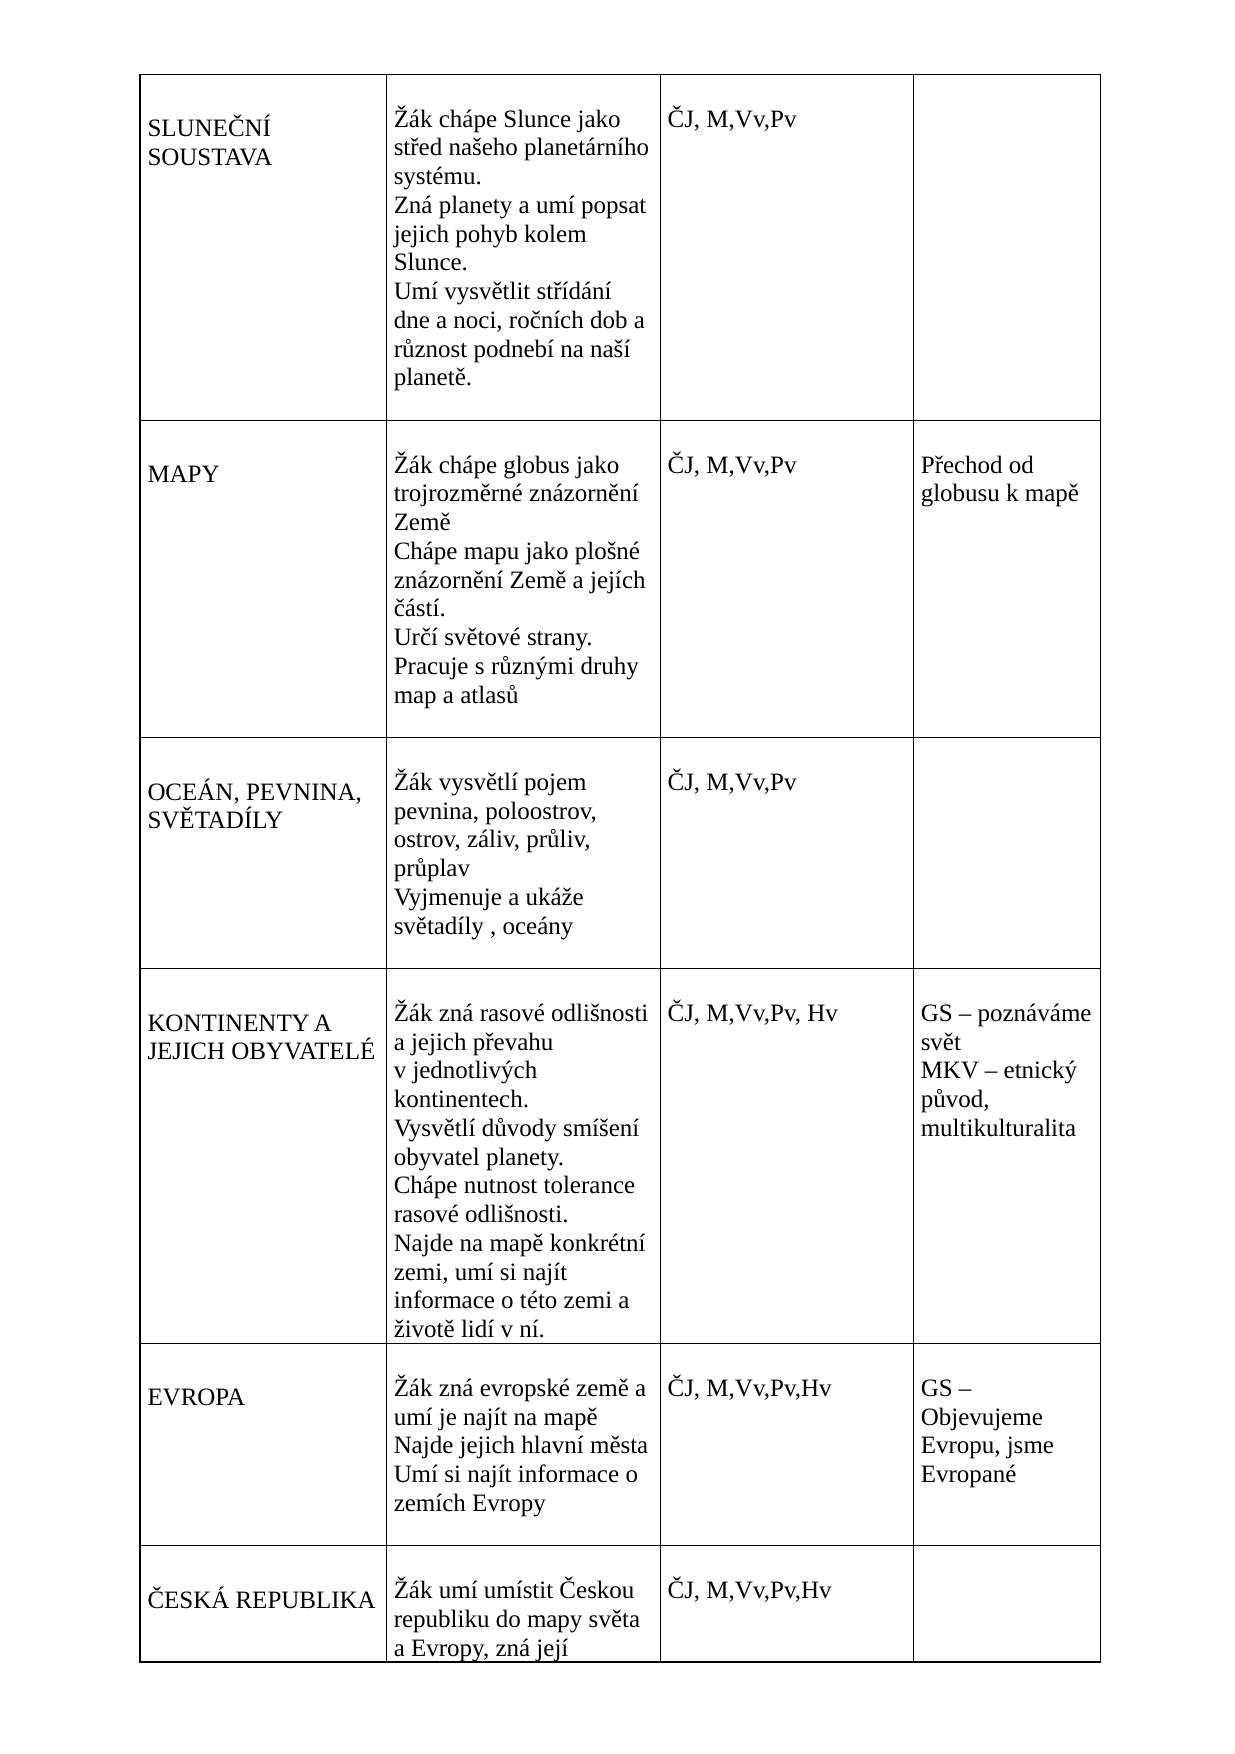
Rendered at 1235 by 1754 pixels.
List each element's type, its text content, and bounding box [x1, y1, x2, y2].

table_cell Žák zná rasové odlišnosti a jejich převahu v jednotlivých kontinentech. Vysvětlí důvody smíšení obyvatel planety. Chápe nutnost tolerance rasové odlišnosti. Najde na mapě konkrétní zemi, umí si najít informace o této zemi a životě lidí v ní. [387, 969, 660, 1343]
table_cell [914, 75, 1100, 420]
table_cell ČESKÁ REPUBLIKA [141, 1546, 386, 1661]
table_cell GS – Objevujeme Evropu, jsme Evropané [914, 1344, 1100, 1545]
table_cell [914, 738, 1100, 968]
table_cell OCEÁN, PEVNINA, SVĚTADÍLY [141, 738, 386, 968]
table_cell ČJ, M,Vv,Pv, Hv [661, 969, 913, 1343]
table_cell Žák chápe globus jako trojrozměrné znázornění Země Chápe mapu jako plošné znázornění Země a jejích částí. Určí světové strany. Pracuje s různými druhy map a atlasů [387, 421, 660, 737]
table_cell ČJ, M,Vv,Pv,Hv [661, 1344, 913, 1545]
table_cell Žák vysvětlí pojem pevnina, poloostrov, ostrov, záliv, průliv, průplav Vyjmenuje a ukáže světadíly , oceány [387, 738, 660, 968]
table_cell ČJ, M,Vv,Pv [661, 75, 913, 420]
table_cell Přechod od globusu k mapě [914, 421, 1100, 737]
table_cell KONTINENTY A JEJICH OBYVATELÉ [141, 969, 386, 1343]
table_cell Žák zná evropské země a umí je najít na mapě Najde jejich hlavní města Umí si najít informace o zemích Evropy [387, 1344, 660, 1545]
table_cell ČJ, M,Vv,Pv [661, 421, 913, 737]
table_cell Žák chápe Slunce jako střed našeho planetárního systému. Zná planety a umí popsat jejich pohyb kolem Slunce. Umí vysvětlit střídání dne a noci, ročních dob a různost podnebí na naší planetě. [387, 75, 660, 420]
table_cell EVROPA [141, 1344, 386, 1545]
table_cell [914, 1546, 1100, 1661]
table_cell ČJ, M,Vv,Pv [661, 738, 913, 968]
table_cell SLUNEČNÍ SOUSTAVA [141, 75, 386, 420]
table_cell GS – poznáváme svět MKV – etnický původ, multikulturalita [914, 969, 1100, 1343]
table_cell MAPY [141, 421, 386, 737]
table_cell Žák umí umístit Českou republiku do mapy světa a Evropy, zná její [387, 1546, 660, 1661]
table_cell ČJ, M,Vv,Pv,Hv [661, 1546, 913, 1661]
